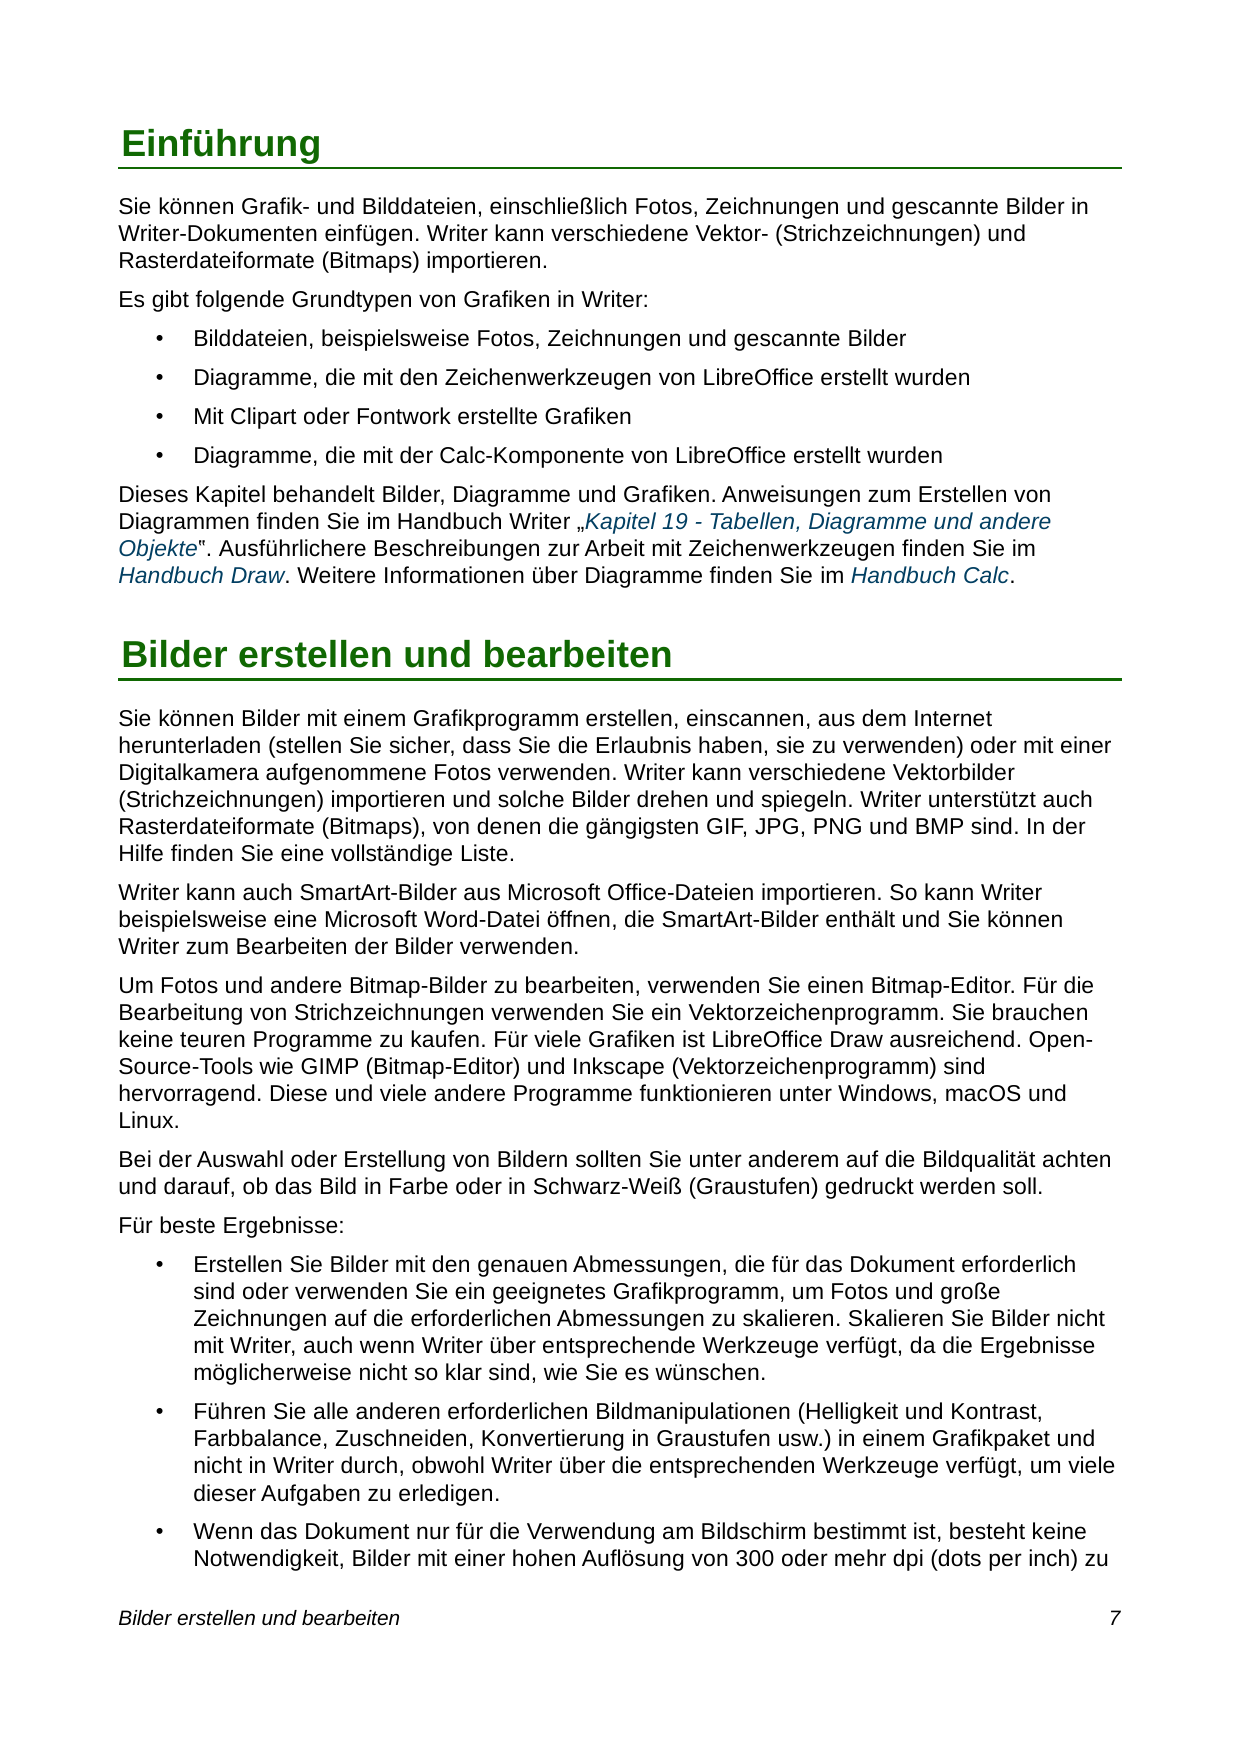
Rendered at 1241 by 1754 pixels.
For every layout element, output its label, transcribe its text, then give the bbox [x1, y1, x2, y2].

subtitle Einführung [118, 118, 1122, 167]
text Um Fotos und andere Bitmap-Bilder zu bearbeiten, verwenden Sie einen Bitmap-Editor. Für die Bearbeitung von Strichzeichnungen verwenden Sie ein Vektorzeichenprogramm. Sie brauchen keine teuren Programme zu kaufen. Für viele Grafiken ist LibreOffice Draw ausreichend. Open-Source-Tools wie GIMP (Bitmap-Editor) und Inkscape (Vektorzeichenprogramm) sind hervorragend. Diese und viele andere Programme funktionieren unter Windows, macOS und Linux. [118, 971, 1122, 1134]
text Sie können Bilder mit einem Grafikprogramm erstellen, einscannen, aus dem Internet herunterladen (stellen Sie sicher, dass Sie die Erlaubnis haben, sie zu verwenden) oder mit einer Digitalkamera aufgenommene Fotos verwenden. Writer kann verschiedene Vektorbilder (Strichzeichnungen) importieren und solche Bilder drehen und spiegeln. Writer unterstützt auch Rasterdateiformate (Bitmaps), von denen die gängigsten GIF, JPG, PNG und BMP sind. In der Hilfe finden Sie eine vollständige Liste. [118, 704, 1122, 867]
subtitle Bilder erstellen und bearbeiten [118, 629, 1122, 678]
text Für beste Ergebnisse: [118, 1212, 1122, 1239]
list Mit Clipart oder Fontwork erstellte Grafiken [156, 402, 1122, 429]
text Es gibt folgende Grundtypen von Grafiken in Writer: [118, 286, 1122, 313]
list Wenn das Dokument nur für die Verwendung am Bildschirm bestimmt ist, besteht keine Notwendigkeit, Bilder mit einer hohen Auflösung von 300 oder mehr dpi (dots per inch) zu [156, 1518, 1122, 1572]
list Führen Sie alle anderen erforderlichen Bildmanipulationen (Helligkeit und Kontrast, Farbbalance, Zuschneiden, Konvertierung in Graustufen usw.) in einem Grafikpaket und nicht in Writer durch, obwohl Writer über die entsprechenden Werkzeuge verfügt, um viele dieser Aufgaben zu erledigen. [156, 1398, 1122, 1506]
list Bilddateien, beispielsweise Fotos, Zeichnungen und gescannte Bilder [156, 324, 1122, 352]
text Sie können Grafik- und Bilddateien, einschließlich Fotos, Zeichnungen und gescannte Bilder in Writer-Dokumenten einfügen. Writer kann verschiedene Vektor- (Strichzeichnungen) und Rasterdateiformate (Bitmaps) importieren. [118, 193, 1122, 274]
list Diagramme, die mit den Zeichenwerkzeugen von LibreOffice erstellt wurden [156, 363, 1122, 390]
text Writer kann auch SmartArt-Bilder aus Microsoft Office-Dateien importieren. So kann Writer beispielsweise eine Microsoft Word-Datei öffnen, die SmartArt-Bilder enthält und Sie können Writer zum Bearbeiten der Bilder verwenden. [118, 878, 1122, 959]
list Diagramme, die mit der Calc-Komponente von LibreOffice erstellt wurden [156, 441, 1122, 468]
list Erstellen Sie Bilder mit den genauen Abmessungen, die für das Dokument erforderlich sind oder verwenden Sie ein geeignetes Grafikprogramm, um Fotos und große Zeichnungen auf die erforderlichen Abmessungen zu skalieren. Skalieren Sie Bilder nicht mit Writer, auch wenn Writer über entsprechende Werkzeuge verfügt, da die Ergebnisse möglicherweise nicht so klar sind, wie Sie es wünschen. [156, 1250, 1122, 1386]
text Bei der Auswahl oder Erstellung von Bildern sollten Sie unter anderem auf die Bildqualität achten und darauf, ob das Bild in Farbe oder in Schwarz-Weiß (Graustufen) gedruckt werden soll. [118, 1146, 1122, 1200]
text Dieses Kapitel behandelt Bilder, Diagramme und Grafiken. Anweisungen zum Erstellen von Diagrammen finden Sie im Handbuch Writer „Kapitel 19 - Tabellen, Diagramme und andere Objekte‟. Ausführlichere Beschreibungen zur Arbeit mit Zeichenwerkzeugen finden Sie im Handbuch Draw. Weitere Informationen über Diagramme finden Sie im Handbuch Calc. [118, 480, 1122, 588]
